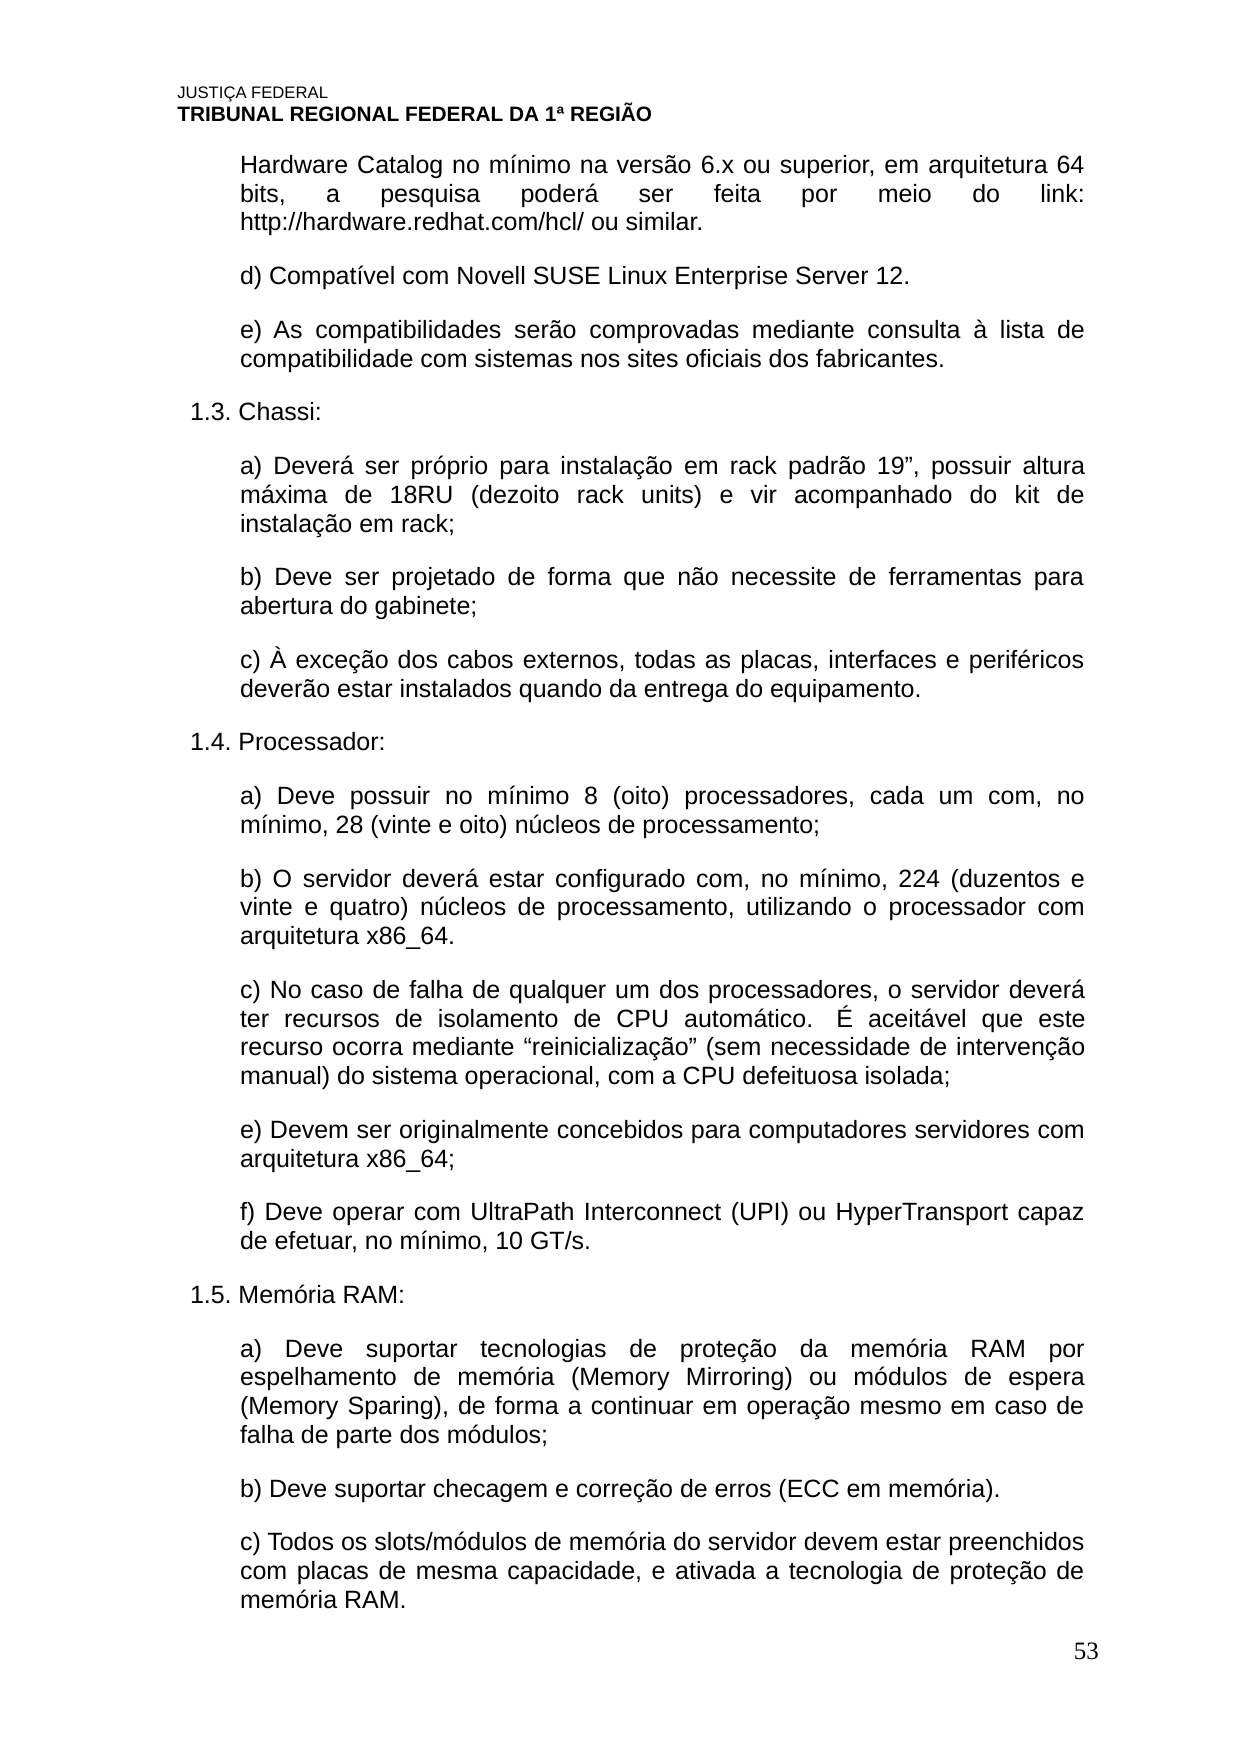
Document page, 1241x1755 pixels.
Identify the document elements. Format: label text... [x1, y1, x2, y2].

text e) Devem ser originalmente concebidos para computadores servidores com arquitetura x86_64; [240, 1115, 308, 1172]
text a) Deverá ser próprio para instalação em rack padrão 19”, possuir altura máxima de 18RU (dezoito rack units) e vir acompanhado do kit de instalação em rack; [240, 451, 1086, 537]
text 1.4. Processador: [190, 727, 308, 756]
text a) Deve suportar tecnologias de proteção da memória RAM por espelhamento de memória (Memory Mirroring) ou módulos de espera (Memory Sparing), de forma a continuar em operação mesmo em caso de falha de parte dos módulos; [240, 1333, 1086, 1448]
text c) À exceção dos cabos externos, todas as placas, interfaces e periféricos deverão estar instalados quando da entrega do equipamento. [240, 645, 308, 702]
text f) Deve operar com UltraPath Interconnect (UPI) ou HyperTransport capaz de efetuar, no mínimo, 10 GT/s. [240, 1197, 308, 1255]
text c) No caso de falha de qualquer um dos processadores, o servidor deverá ter recursos de isolamento de CPU automático. É aceitável que este recurso ocorra mediante “reinicialização” (sem necessidade de intervenção manual) do sistema operacional, com a CPU defeituosa isolada; [240, 975, 308, 1090]
text e) As compatibilidades serão comprovadas mediante consulta à lista de compatibilidade com sistemas nos sites oficiais dos fabricantes. [240, 315, 1086, 372]
text b) O servidor deverá estar configurado com, no mínimo, 224 (duzentos e vinte e quatro) núcleos de processamento, utilizando o processador com arquitetura x86_64. [240, 863, 308, 950]
text a) Deve possuir no mínimo 8 (oito) processadores, cada um com, no mínimo, 28 (vinte e oito) núcleos de processamento; [985, 781, 1086, 838]
text e) Devem ser originalmente concebidos para computadores servidores com arquitetura x86_64; [985, 1115, 1086, 1172]
text a) Deve possuir no mínimo 8 (oito) processadores, cada um com, no mínimo, 28 (vinte e oito) núcleos de processamento; [240, 781, 308, 838]
text Hardware Catalog no mínimo na versão 6.x ou superior, em arquitetura 64 bits, a pesquisa poderá ser feita por meio do link: http://hardware.redhat.com/hcl/ ou similar. [240, 150, 1086, 236]
text 1.4. Processador: [985, 727, 1086, 756]
text b) Deve ser projetado de forma que não necessite de ferramentas para abertura do gabinete; [240, 562, 1086, 620]
text 1.3. Chassi: [190, 397, 1086, 426]
text b) O servidor deverá estar configurado com, no mínimo, 224 (duzentos e vinte e quatro) núcleos de processamento, utilizando o processador com arquitetura x86_64. [985, 863, 1086, 950]
text 1.5. Memória RAM: [190, 1280, 308, 1308]
text c) No caso de falha de qualquer um dos processadores, o servidor deverá ter recursos de isolamento de CPU automático. É aceitável que este recurso ocorra mediante “reinicialização” (sem necessidade de intervenção manual) do sistema operacional, com a CPU defeituosa isolada; [985, 975, 1086, 1090]
text c) Todos os slots/módulos de memória do servidor devem estar preenchidos com placas de mesma capacidade, e ativada a tecnologia de proteção de memória RAM. [240, 1527, 1086, 1613]
text 1.5. Memória RAM: [985, 1280, 1086, 1308]
text f) Deve operar com UltraPath Interconnect (UPI) ou HyperTransport capaz de efetuar, no mínimo, 10 GT/s. [985, 1197, 1086, 1255]
text d) Compatível com Novell SUSE Linux Enterprise Server 12. [240, 261, 1086, 290]
text c) À exceção dos cabos externos, todas as placas, interfaces e periféricos deverão estar instalados quando da entrega do equipamento. [985, 645, 1086, 702]
text b) Deve suportar checagem e correção de erros (ECC em memória). [240, 1473, 1086, 1502]
